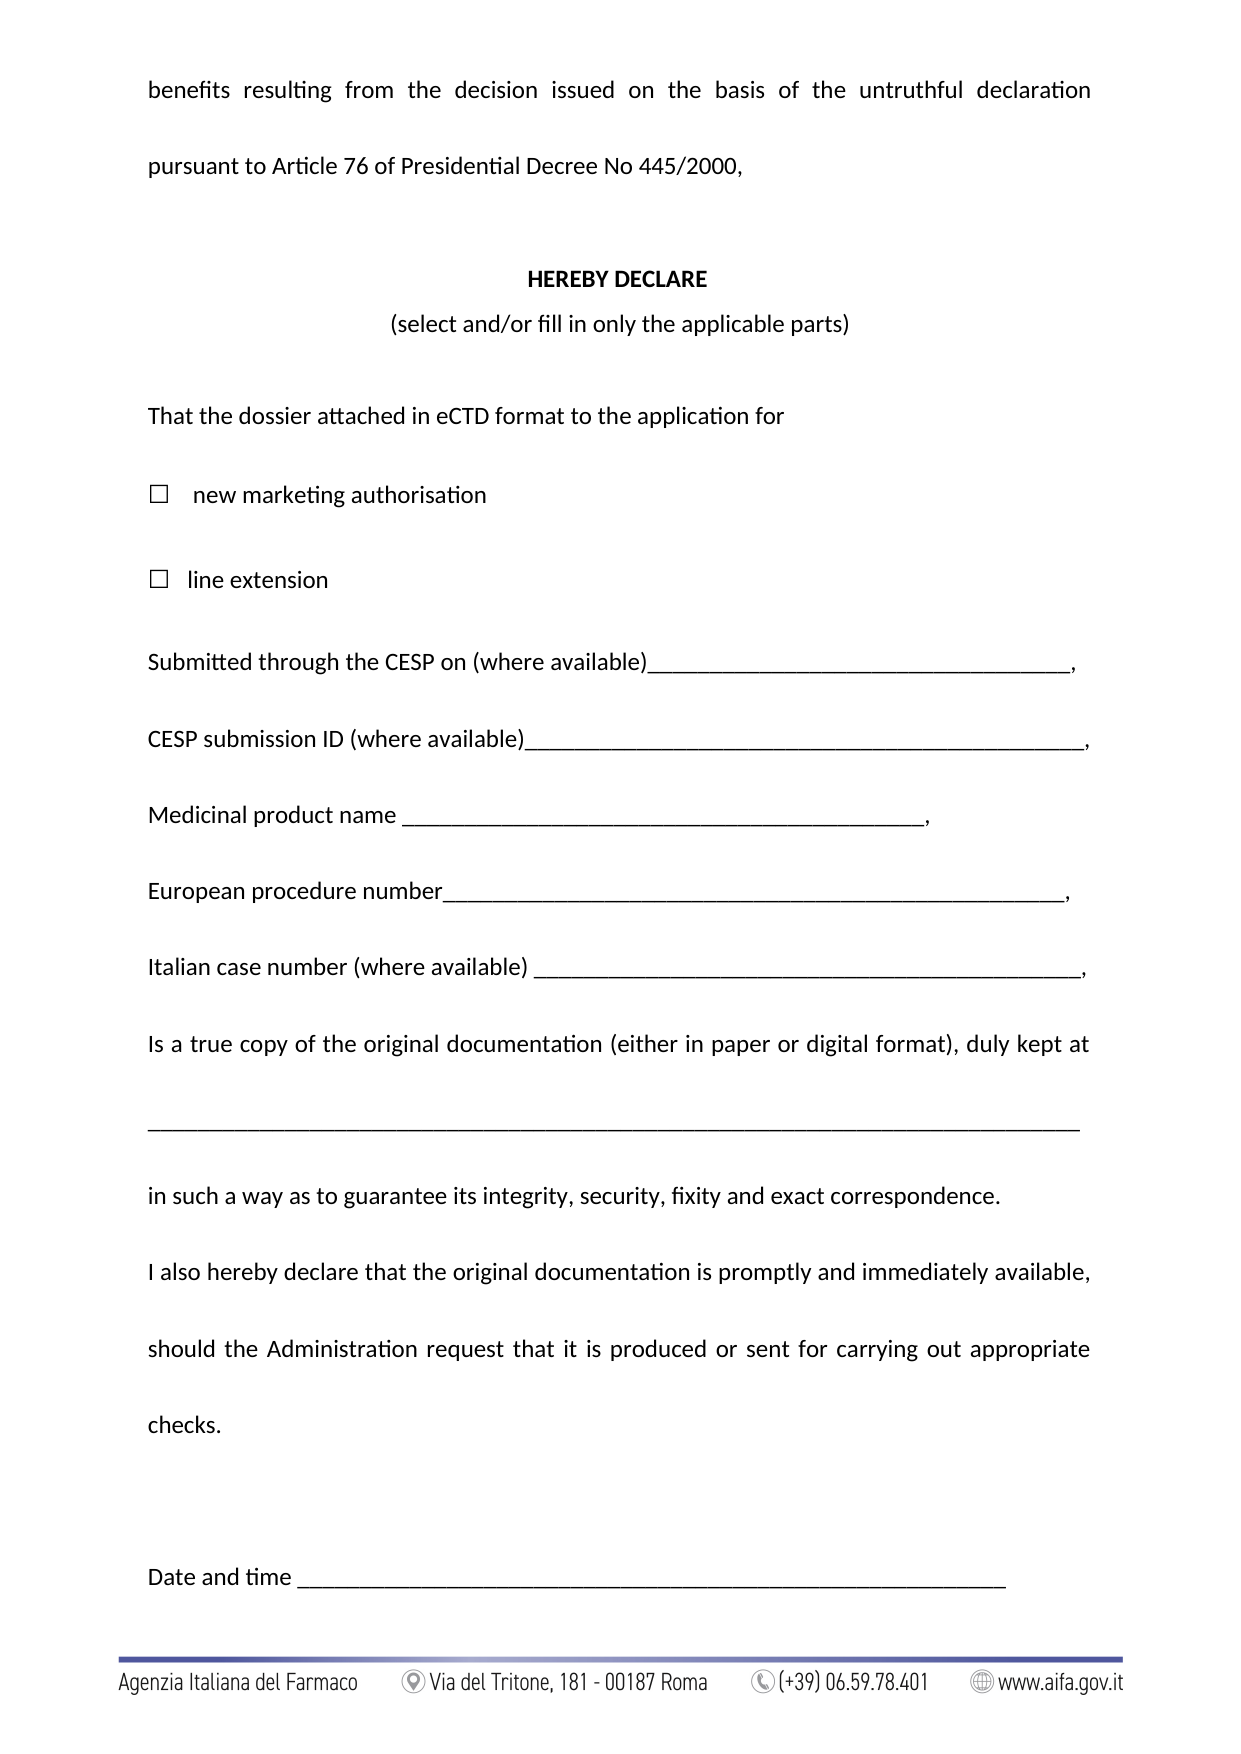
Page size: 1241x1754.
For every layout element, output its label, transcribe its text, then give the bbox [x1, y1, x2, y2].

text Date and time _________________________________________________________ [148, 1562, 1092, 1592]
text HEREBY DECLARE [148, 263, 1092, 293]
text benefits resulting from the decision issued on the basis of the untruthful declaration pursuant to Article 76 of Presidential Decree No 445/2000, [148, 74, 1092, 181]
text (select and/or fill in only the applicable parts) [148, 309, 1092, 339]
text I also hereby declare that the original documentation is promptly and immediately available, should the Administration request that it is produced or sent for carrying out appropriate checks. [148, 1257, 1092, 1439]
text Submitted through the CESP on (where available)__________________________________, [148, 647, 1092, 677]
subtitle That the dossier attached in eCTD format to the application for [148, 400, 1092, 431]
text ☐ line extension [148, 561, 1092, 596]
text Is a true copy of the original documentation (either in paper or digital format), duly kept at ___________________________________________________________________________ in such a way as to guarantee its integrity, security, fixity and exact correspondence. [148, 1028, 1092, 1211]
text CESP submission ID (where available)_____________________________________________, Medicinal product name __________________________________________, [148, 723, 1092, 829]
subtitle ☐ new marketing authorisation [148, 476, 1092, 510]
text European procedure number__________________________________________________, [148, 875, 1092, 906]
text Italian case number (where available) ____________________________________________, [148, 952, 1092, 982]
